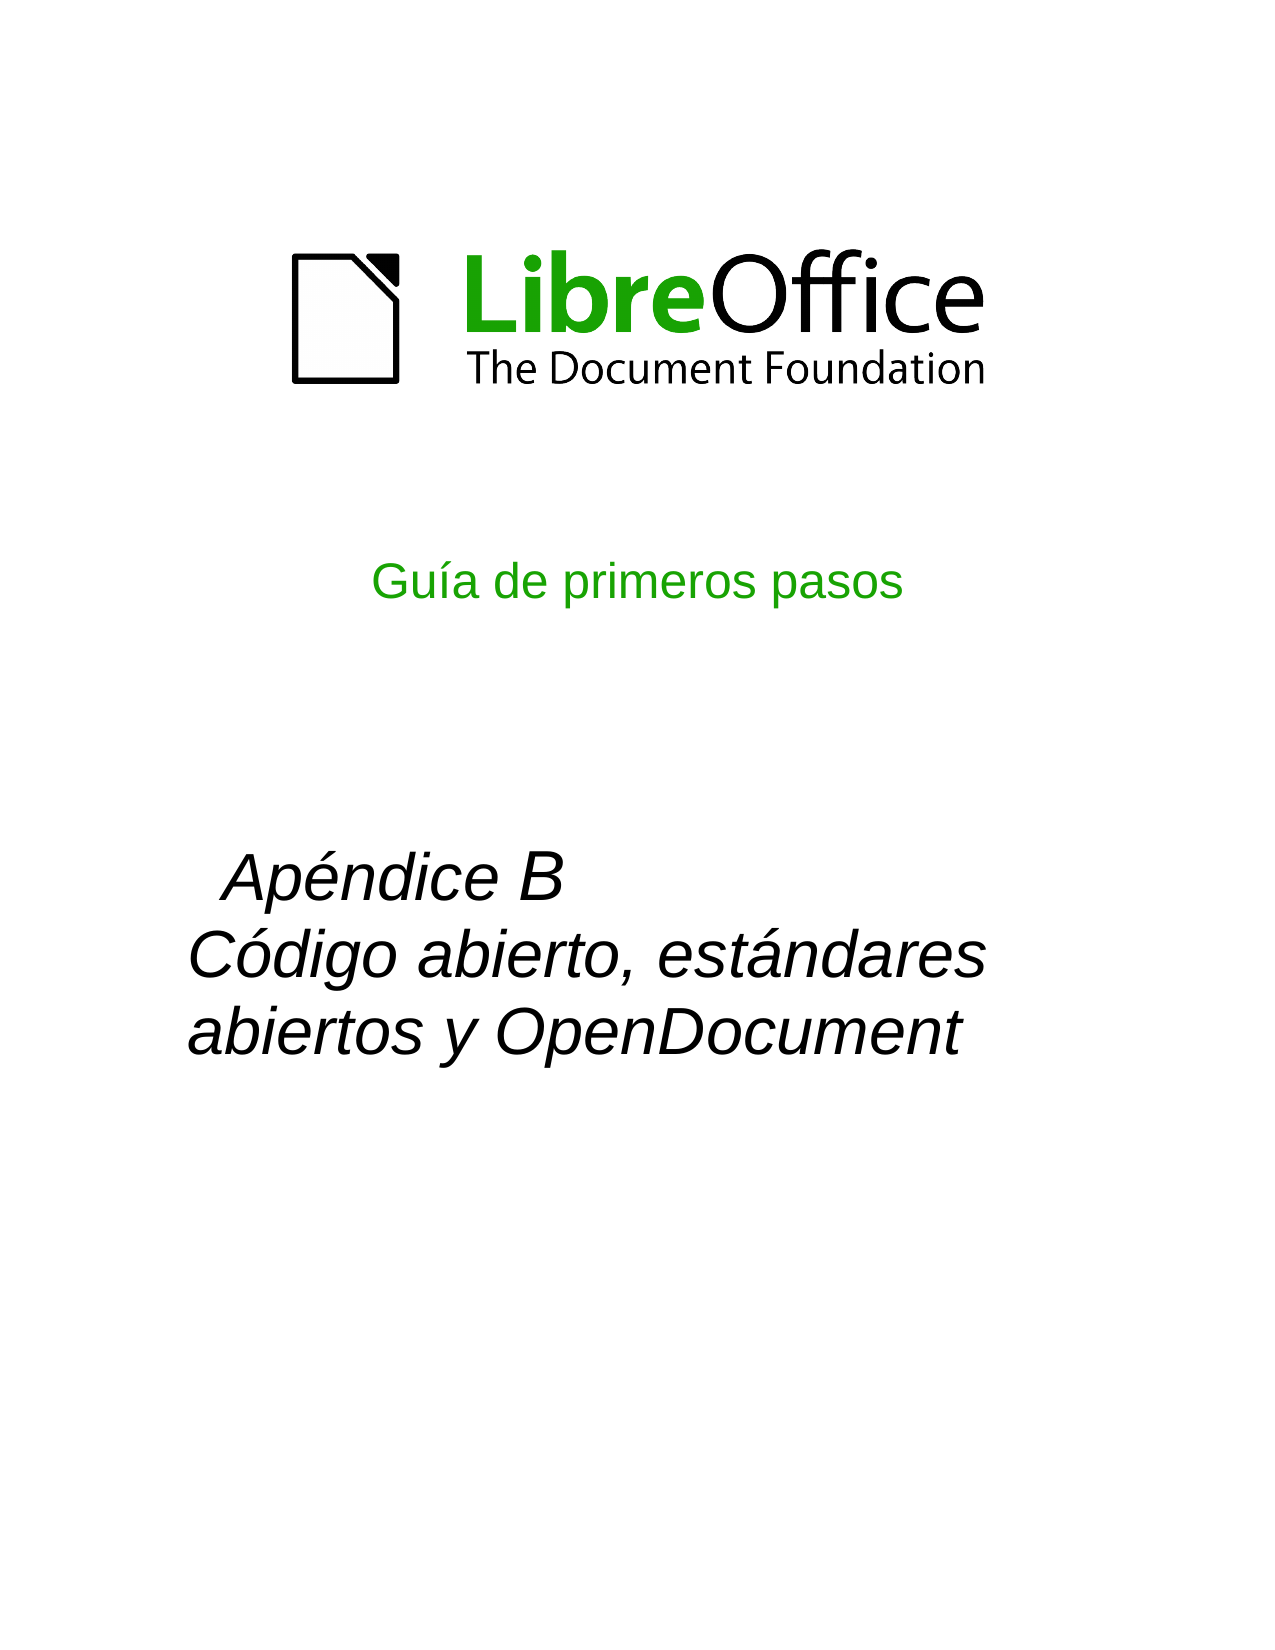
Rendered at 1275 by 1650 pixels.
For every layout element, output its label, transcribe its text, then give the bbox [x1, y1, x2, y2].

text Guía de primeros pasos [187, 551, 1087, 609]
subtitle Apéndice B Código abierto, estándares abiertos y OpenDocument [187, 834, 1087, 1069]
picture [250, 218, 1035, 419]
